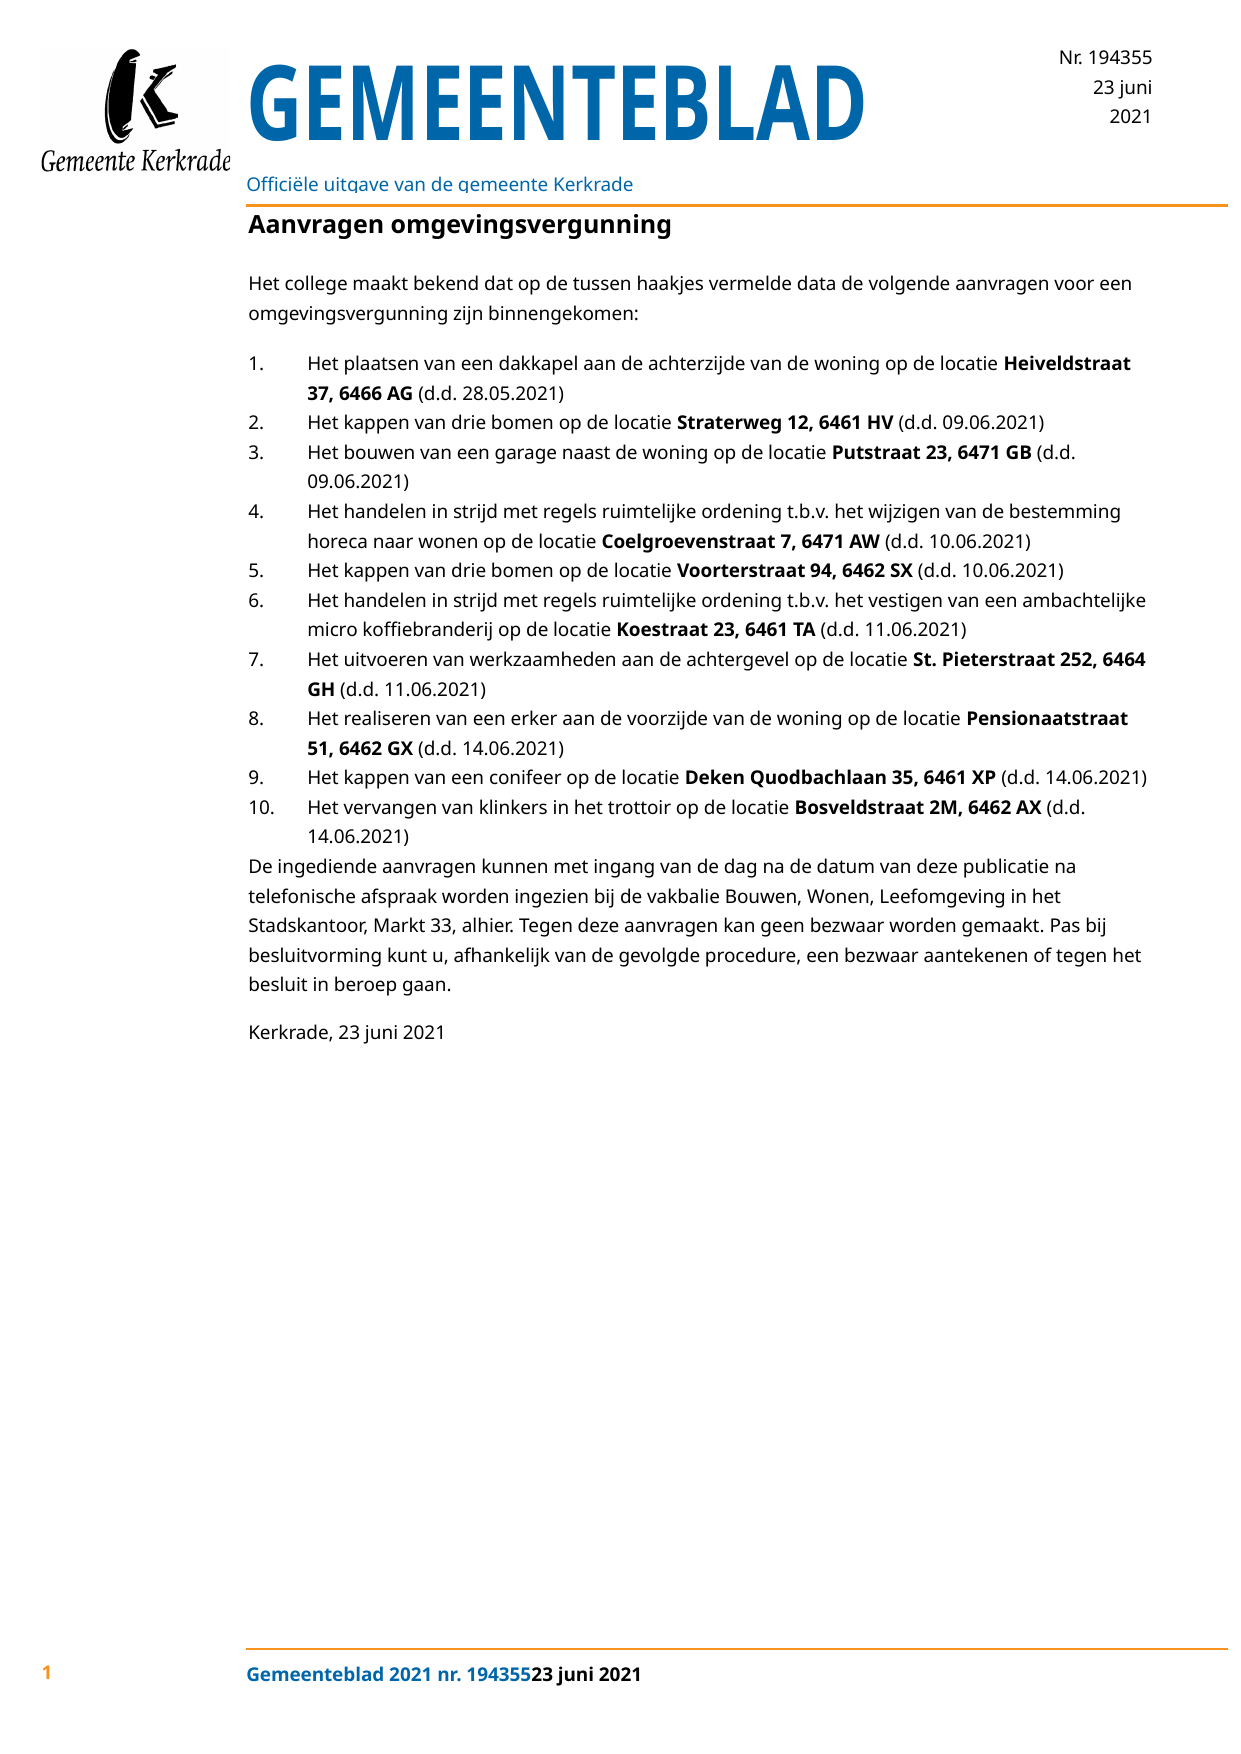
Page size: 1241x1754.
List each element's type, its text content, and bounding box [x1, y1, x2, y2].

text Aanvragen omgevingsvergunning [248, 207, 1152, 241]
picture [41, 47, 231, 172]
list Het handelen in strijd met regels ruimtelijke ordening t.b.v. het wijzigen van de bestemming horeca naar wonen op de locatie Coelgroevenstraat 7, 6471 AW (d.d. 10.06.2021) [248, 498, 1152, 553]
list Het plaatsen van een dakkapel aan de achterzijde van de woning op de locatie Heiveldstraat 37, 6466 AG (d.d. 28.05.2021) [248, 350, 1152, 406]
list Het realiseren van een erker aan de voorzijde van de woning op de locatie Pensionaatstraat 51, 6462 GX (d.d. 14.06.2021) [248, 705, 1152, 761]
text De ingediende aanvragen kunnen met ingang van de dag na de datum van deze publicatie na telefonische afspraak worden ingezien bij de vakbalie Bouwen, Wonen, Leefomgeving in het Stadskantoor, Markt 33, alhier. Tegen deze aanvragen kan geen bezwaar worden gemaakt. Pas bij besluitvorming kunt u, afhankelijk van de gevolgde procedure, een bezwaar aantekenen of tegen het besluit in beroep gaan. [248, 853, 1152, 997]
list Het kappen van een conifeer op de locatie Deken Quodbachlaan 35, 6461 XP (d.d. 14.06.2021) [248, 764, 1152, 790]
list Het kappen van drie bomen op de locatie Straterweg 12, 6461 HV (d.d. 09.06.2021) [248, 409, 1152, 435]
text Het college maakt bekend dat op de tussen haakjes vermelde data de volgende aanvragen voor een omgevingsvergunning zijn binnengekomen: [248, 270, 1152, 326]
text Kerkrade, 23 juni 2021 [248, 1019, 1152, 1045]
list Het uitvoeren van werkzaamheden aan de achtergevel op de locatie St. Pieterstraat 252, 6464 GH (d.d. 11.06.2021) [248, 646, 1152, 701]
list Het vervangen van klinkers in het trottoir op de locatie Bosveldstraat 2M, 6462 AX (d.d. 14.06.2021) [248, 794, 1152, 849]
list Het kappen van drie bomen op de locatie Voorterstraat 94, 6462 SX (d.d. 10.06.2021) [248, 557, 1152, 583]
list Het bouwen van een garage naast de woning op de locatie Putstraat 23, 6471 GB (d.d. 09.06.2021) [248, 439, 1152, 494]
list Het handelen in strijd met regels ruimtelijke ordening t.b.v. het vestigen van een ambachtelijke micro koffiebranderij op de locatie Koestraat 23, 6461 TA (d.d. 11.06.2021) [248, 587, 1152, 642]
